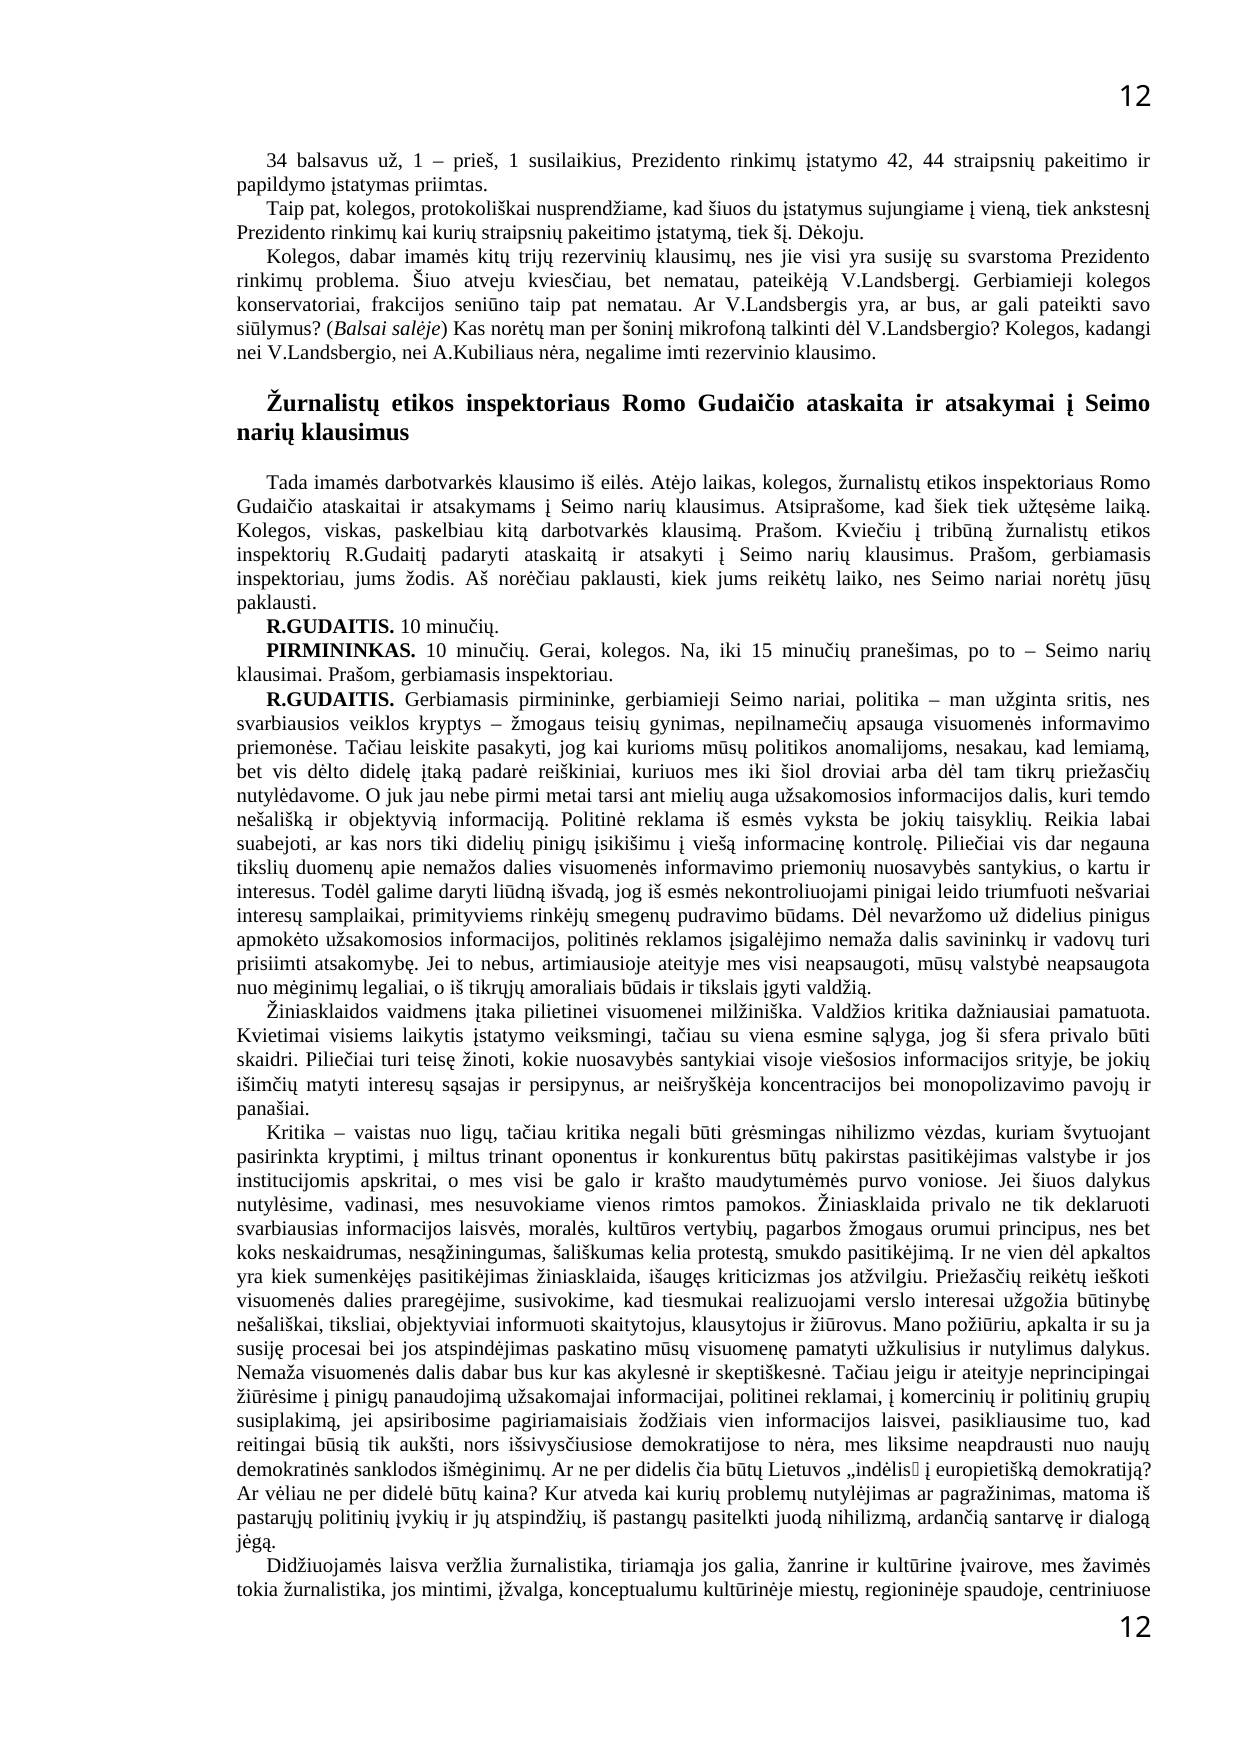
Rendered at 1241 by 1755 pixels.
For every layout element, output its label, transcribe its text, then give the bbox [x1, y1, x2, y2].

text 34 balsavus už, 1 – prieš, 1 susilaikius, Prezidento rinkimų įstatymo 42, 44 straipsnių pakeitimo ir papildymo įstatymas priimtas. [236, 148, 1152, 196]
text Didžiuojamės laisva veržlia žurnalistika, tiriamąja jos galia, žanrine ir kultūrine įvairove, mes žavimės tokia žurnalistika, jos mintimi, įžvalga, konceptualumu kultūrinėje miestų, regioninėje spaudoje, centriniuose [236, 1553, 1152, 1601]
text Kritika – vaistas nuo ligų, tačiau kritika negali būti grėsmingas nihilizmo vėzdas, kuriam švytuojant pasirinkta kryptimi, į miltus trinant oponentus ir konkurentus būtų pakirstas pasitikėjimas valstybe ir jos institucijomis apskritai, o mes visi be galo ir krašto maudytumėmės purvo voniose. Jei šiuos dalykus nutylėsime, vadinasi, mes nesuvokiame vienos rimtos pamokos. Žiniasklaida privalo ne tik deklaruoti svarbiausias informacijos laisvės, moralės, kultūros vertybių, pagarbos žmogaus orumui principus, nes bet koks neskaidrumas, nesąžiningumas, šališkumas kelia protestą, smukdo pasitikėjimą. Ir ne vien dėl apkaltos yra kiek sumenkėjęs pasitikėjimas žiniasklaida, išaugęs kriticizmas jos atžvilgiu. Priežasčių reikėtų ieškoti visuomenės dalies praregėjime, susivokime, kad tiesmukai realizuojami verslo interesai užgožia būtinybę nešališkai, tiksliai, objektyviai informuoti skaitytojus, klausytojus ir žiūrovus. Mano požiūriu, apkalta ir su ja susiję procesai bei jos atspindėjimas paskatino mūsų visuomenę pamatyti užkulisius ir nutylimus dalykus. Nemaža visuomenės dalis dabar bus kur kas akylesnė ir skeptiškesnė. Tačiau jeigu ir ateityje neprincipingai žiūrėsime į pinigų panaudojimą užsakomajai informacijai, politinei reklamai, į komercinių ir politinių grupių susiplakimą, jei apsiribosime pagiriamaisiais žodžiais vien informacijos laisvei, pasikliausime tuo, kad reitingai būsią tik aukšti, nors išsivysčiusiose demokratijose to nėra, mes liksime neapdrausti nuo naujų demokratinės sanklodos išmėginimų. Ar ne per didelis čia būtų Lietuvos „indėlis į europietišką demokratiją? Ar vėliau ne per didelė būtų kaina? Kur atveda kai kurių problemų nutylėjimas ar pagražinimas, matoma iš pastarųjų politinių įvykių ir jų atspindžių, iš pastangų pasitelkti juodą nihilizmą, ardančią santarvę ir dialogą jėgą. [236, 1119, 1152, 1553]
text PIRMININKAS. 10 minučių. Gerai, kolegos. Na, iki 15 minučių pranešimas, po to – Seimo narių klausimai. Prašom, gerbiamasis inspektoriau. [236, 638, 1152, 686]
text Tada imamės darbotvarkės klausimo iš eilės. Atėjo laikas, kolegos, žurnalistų etikos inspektoriaus Romo Gudaičio ataskaitai ir atsakymams į Seimo narių klausimus. Atsiprašome, kad šiek tiek užtęsėme laiką. Kolegos, viskas, paskelbiau kitą darbotvarkės klausimą. Prašom. Kviečiu į tribūną žurnalistų etikos inspektorių R.Gudaitį padaryti ataskaitą ir atsakyti į Seimo narių klausimus. Prašom, gerbiamasis inspektoriau, jums žodis. Aš norėčiau paklausti, kiek jums reikėtų laiko, nes Seimo nariai norėtų jūsų paklausti. [236, 470, 1152, 614]
text R.GUDAITIS. 10 minučių. [236, 614, 1152, 638]
text Žiniasklaidos vaidmens įtaka pilietinei visuomenei milžiniška. Valdžios kritika dažniausiai pamatuota. Kvietimai visiems laikytis įstatymo veiksmingi, tačiau su viena esmine sąlyga, jog ši sfera privalo būti skaidri. Piliečiai turi teisę žinoti, kokie nuosavybės santykiai visoje viešosios informacijos srityje, be jokių išimčių matyti interesų sąsajas ir persipynus, ar neišryškėja koncentracijos bei monopolizavimo pavojų ir panašiai. [236, 999, 1152, 1119]
text Taip pat, kolegos, protokoliškai nusprendžiame, kad šiuos du įstatymus sujungiame į vieną, tiek ankstesnį Prezidento rinkimų kai kurių straipsnių pakeitimo įstatymą, tiek šį. Dėkoju. [236, 196, 1152, 244]
text R.GUDAITIS. Gerbiamasis pirmininke, gerbiamieji Seimo nariai, politika – man užginta sritis, nes svarbiausios veiklos kryptys – žmogaus teisių gynimas, nepilnamečių apsauga visuomenės informavimo priemonėse. Tačiau leiskite pasakyti, jog kai kurioms mūsų politikos anomalijoms, nesakau, kad lemiamą, bet vis dėlto didelę įtaką padarė reiškiniai, kuriuos mes iki šiol droviai arba dėl tam tikrų priežasčių nutylėdavome. O juk jau nebe pirmi metai tarsi ant mielių auga užsakomosios informacijos dalis, kuri temdo nešališką ir objektyvią informaciją. Politinė reklama iš esmės vyksta be jokių taisyklių. Reikia labai suabejoti, ar kas nors tiki didelių pinigų įsikišimu į viešą informacinę kontrolę. Piliečiai vis dar negauna tikslių duomenų apie nemažos dalies visuomenės informavimo priemonių nuosavybės santykius, o kartu ir interesus. Todėl galime daryti liūdną išvadą, jog iš esmės nekontroliuojami pinigai leido triumfuoti nešvariai interesų samplaikai, primityviems rinkėjų smegenų pudravimo būdams. Dėl nevaržomo už didelius pinigus apmokėto užsakomosios informacijos, politinės reklamos įsigalėjimo nemaža dalis savininkų ir vadovų turi prisiimti atsakomybę. Jei to nebus, artimiausioje ateityje mes visi neapsaugoti, mūsų valstybė neapsaugota nuo mėginimų legaliai, o iš tikrųjų amoraliais būdais ir tikslais įgyti valdžią. [236, 686, 1152, 999]
text Kolegos, dabar imamės kitų trijų rezervinių klausimų, nes jie visi yra susiję su svarstoma Prezidento rinkimų problema. Šiuo atveju kviesčiau, bet nematau, pateikėją V.Landsbergį. Gerbiamieji kolegos konservatoriai, frakcijos seniūno taip pat nematau. Ar V.Landsbergis yra, ar bus, ar gali pateikti savo siūlymus? (Balsai salėje) Kas norėtų man per šoninį mikrofoną talkinti dėl V.Landsbergio? Kolegos, kadangi nei V.Landsbergio, nei A.Kubiliaus nėra, negalime imti rezervinio klausimo. [236, 244, 1152, 364]
text Žurnalistų etikos inspektoriaus Romo Gudaičio ataskaita ir atsakymai į Seimo narių klausimus [236, 388, 1152, 446]
